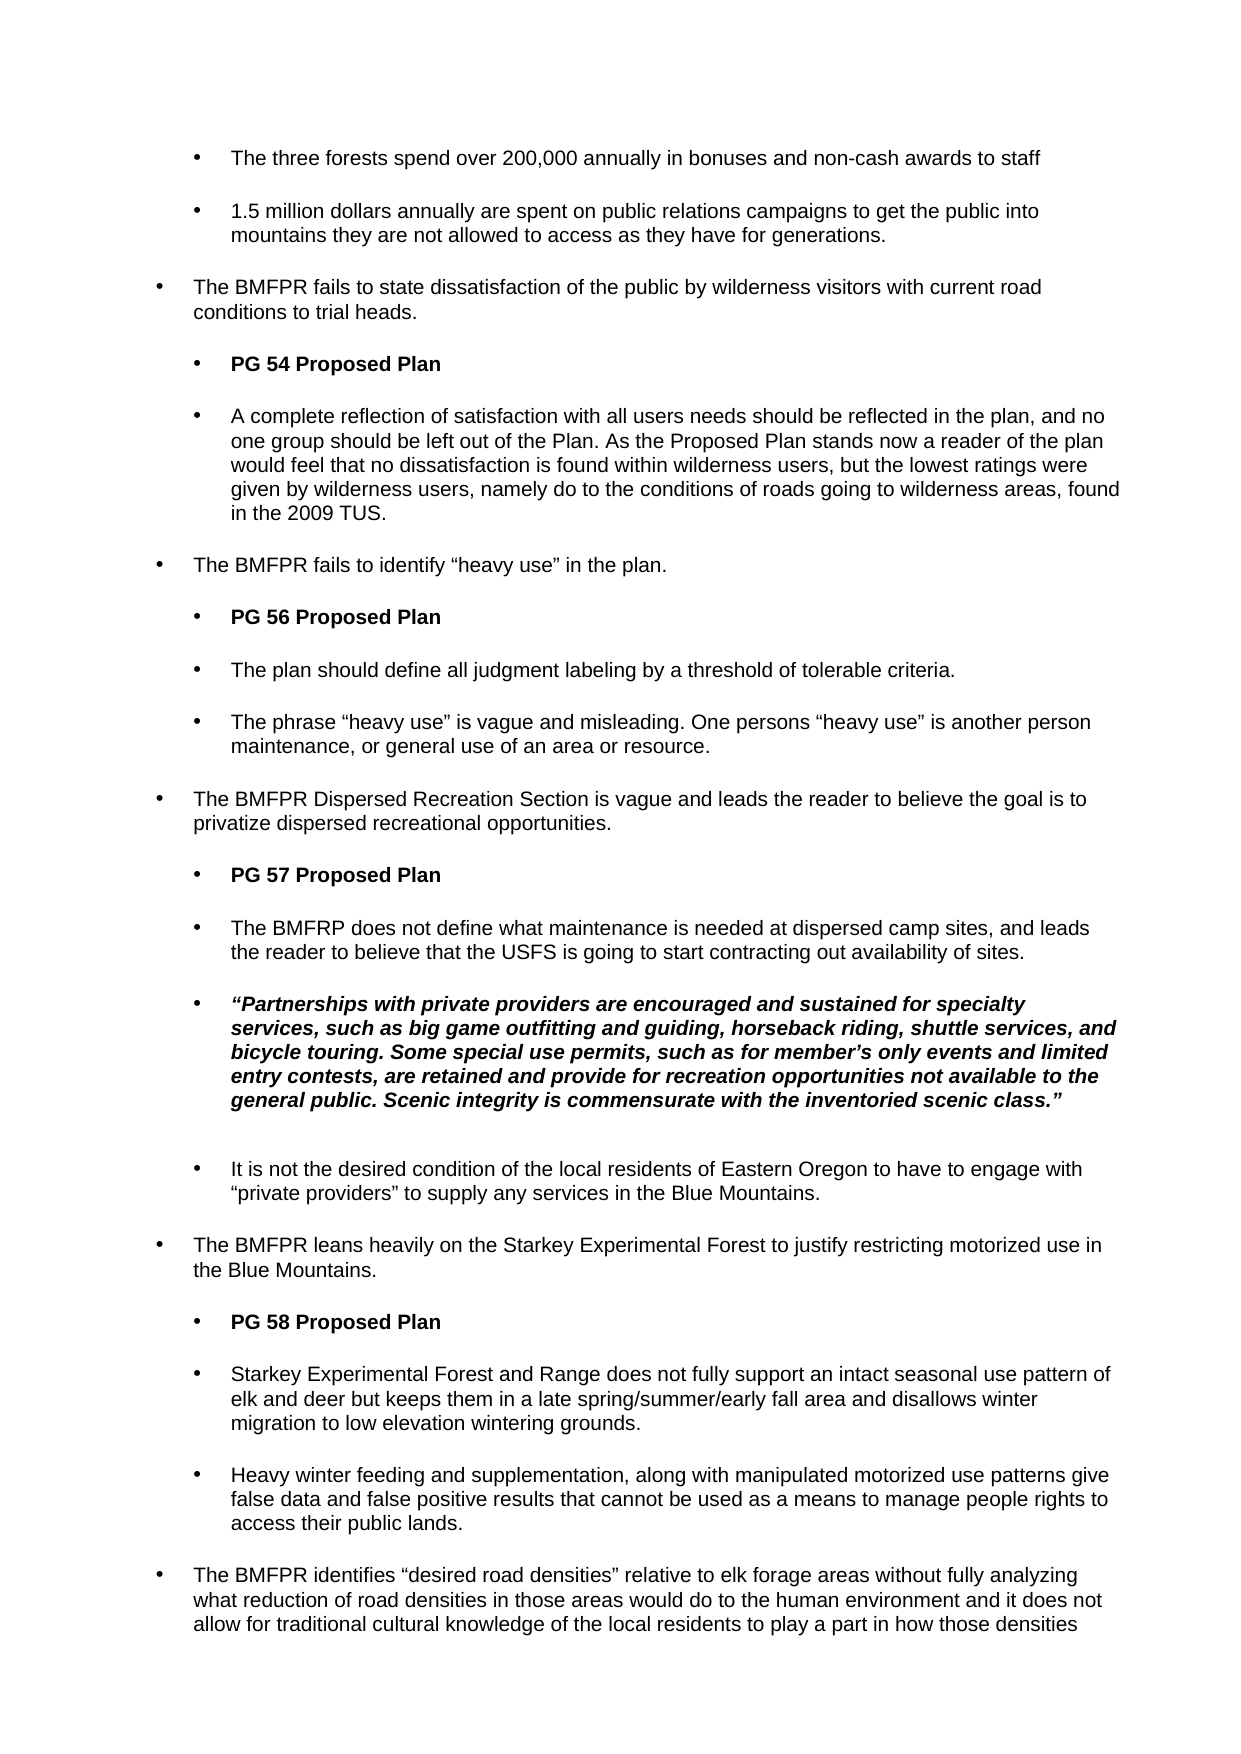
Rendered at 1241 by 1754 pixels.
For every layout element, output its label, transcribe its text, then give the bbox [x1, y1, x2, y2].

list Heavy winter feeding and supplementation, along with manipulated motorized use patterns give false data and false positive results that cannot be used as a means to manage people rights to access their public lands. [193, 1463, 1122, 1535]
list The BMFPR fails to state dissatisfaction of the public by wilderness visitors with current road conditions to trial heads. [156, 275, 1122, 323]
list PG 56 Proposed Plan [193, 605, 1122, 629]
list The BMFPR fails to identify “heavy use” in the plan. [156, 552, 1122, 577]
list The phrase “heavy use” is vague and misleading. One persons “heavy use” is another person maintenance, or general use of an area or resource. [193, 710, 1122, 758]
list 1.5 million dollars annually are spent on public relations campaigns to get the public into mountains they are not allowed to access as they have for generations. [193, 199, 1122, 247]
list “Partnerships with private providers are encouraged and sustained for specialty services, such as big game outfitting and guiding, horseback riding, shuttle services, and bicycle touring. Some special use permits, such as for member’s only events and limited entry contests, are retained and provide for recreation opportunities not available to the general public. Scenic integrity is commensurate with the inventoried scenic class.” [193, 992, 1122, 1112]
list PG 57 Proposed Plan [193, 863, 1122, 887]
list PG 54 Proposed Plan [193, 352, 1122, 376]
list Starkey Experimental Forest and Range does not fully support an intact seasonal use pattern of elk and deer but keeps them in a late spring/summer/early fall area and disallows winter migration to low elevation wintering grounds. [193, 1362, 1122, 1434]
list It is not the desired condition of the local residents of Eastern Oregon to have to engage with “private providers” to supply any services in the Blue Mountains. [193, 1157, 1122, 1205]
list The BMFRP does not define what maintenance is needed at dispersed camp sites, and leads the reader to believe that the USFS is going to start contracting out availability of sites. [193, 915, 1122, 964]
list The BMFPR Dispersed Recreation Section is vague and leads the reader to believe the goal is to privatize dispersed recreational opportunities. [156, 786, 1122, 835]
list The BMFPR leans heavily on the Starkey Experimental Forest to justify restricting motorized use in the Blue Mountains. [156, 1233, 1122, 1282]
list The plan should define all judgment labeling by a threshold of tolerable criteria. [193, 657, 1122, 682]
list The BMFPR identifies “desired road densities” relative to elk forage areas without fully analyzing what reduction of road densities in those areas would do to the human environment and it does not allow for traditional cultural knowledge of the local residents to play a part in how those densities [156, 1563, 1122, 1635]
list PG 58 Proposed Plan [193, 1310, 1122, 1334]
list A complete reflection of satisfaction with all users needs should be reflected in the plan, and no one group should be left out of the Plan. As the Proposed Plan stands now a reader of the plan would feel that no dissatisfaction is found within wilderness users, but the lowest ratings were given by wilderness users, namely do to the conditions of roads going to wilderness areas, found in the 2009 TUS. [193, 404, 1122, 524]
list The three forests spend over 200,000 annually in bonuses and non-cash awards to staff [193, 146, 1122, 171]
